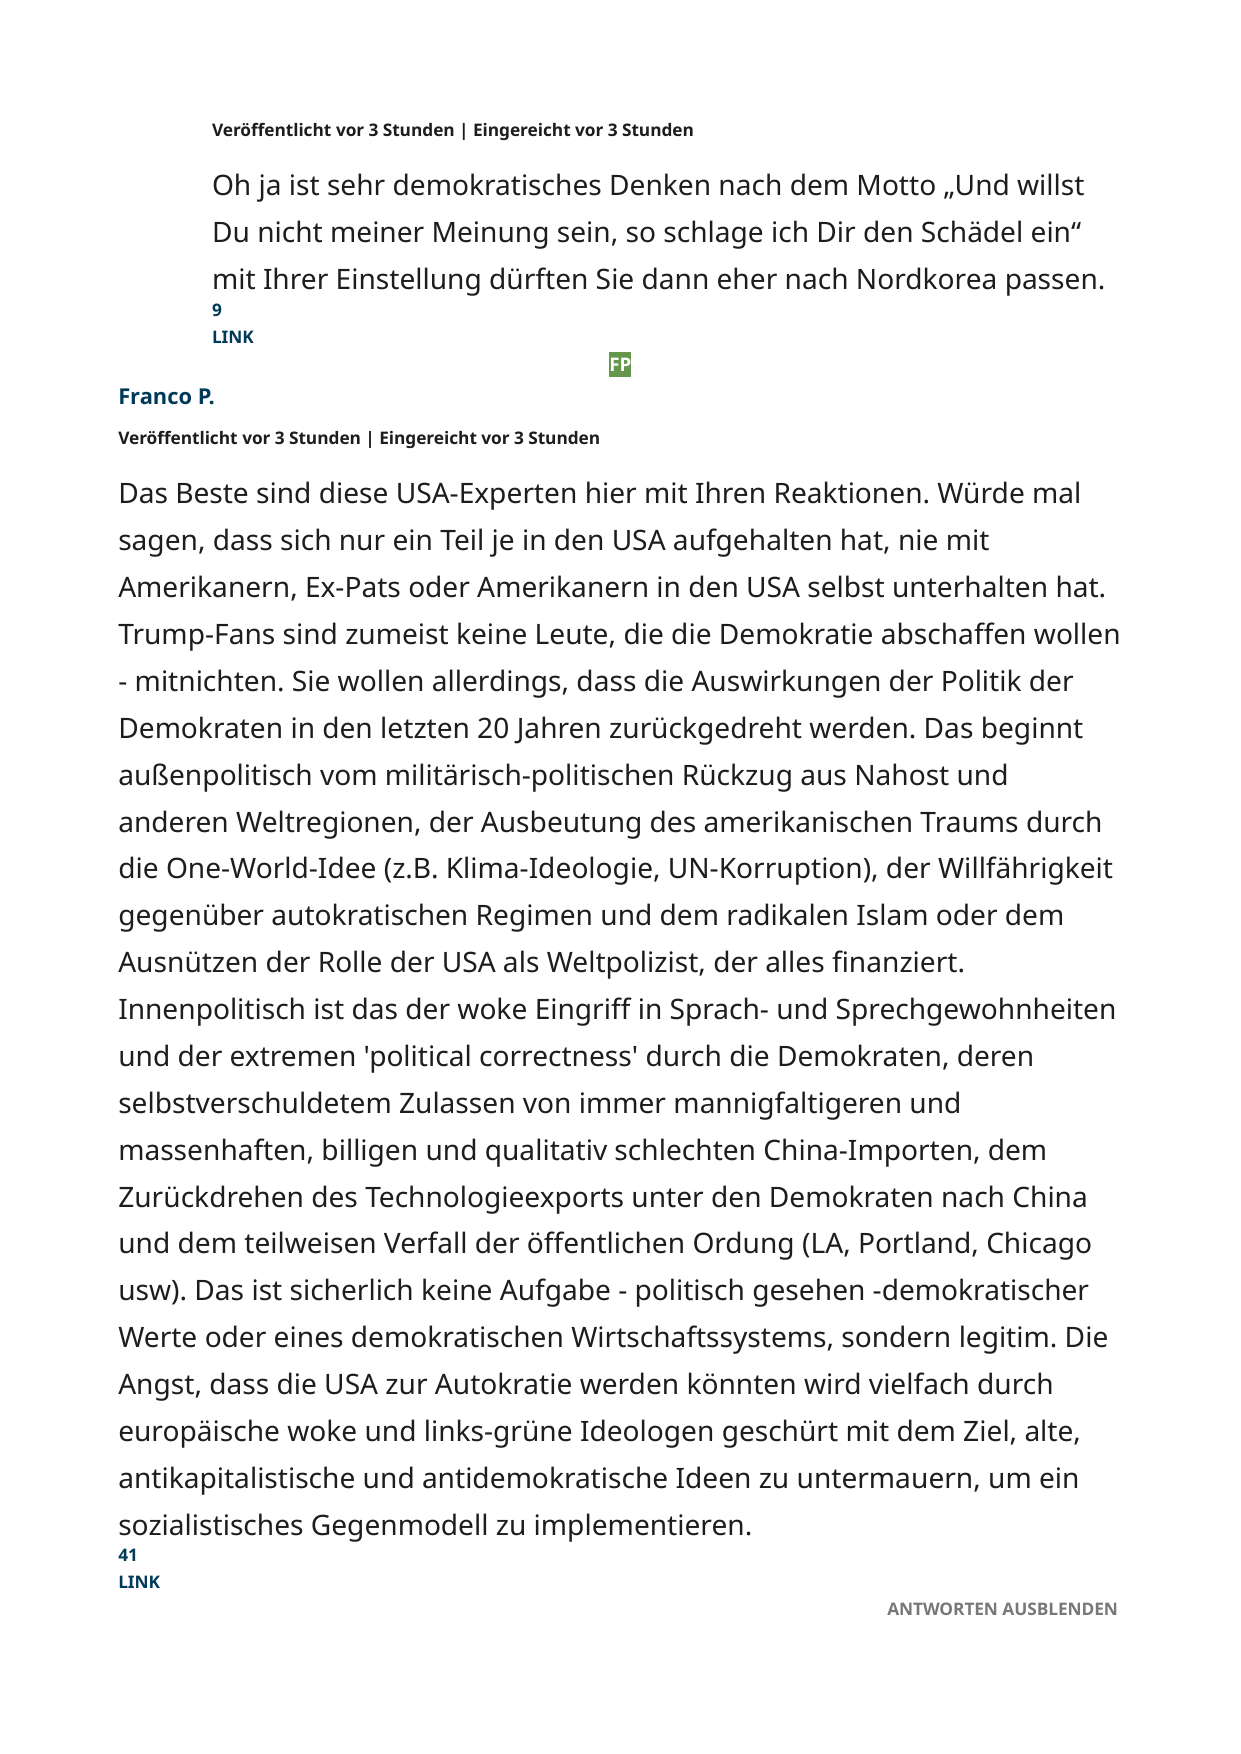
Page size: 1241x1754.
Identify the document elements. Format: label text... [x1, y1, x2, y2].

text LINK [212, 325, 1122, 348]
text LINK [118, 1570, 1122, 1594]
text ANTWORTEN AUSBLENDEN [212, 1597, 1122, 1621]
text Veröffentlicht vor 3 Stunden | Eingereicht vor 3 Stunden [212, 118, 1122, 142]
text Das Beste sind diese USA-Experten hier mit Ihren Reaktionen. Würde mal sagen, dass sich nur ein Teil je in den USA aufgehalten hat, nie mit Amerikanern, Ex-Pats oder Amerikanern in den USA selbst unterhalten hat. Trump-Fans sind zumeist keine Leute, die die Demokratie abschaffen wollen - mitnichten. Sie wollen allerdings, dass die Auswirkungen der Politik der Demokraten in den letzten 20 Jahren zurückgedreht werden. Das beginnt außenpolitisch vom militärisch-politischen Rückzug aus Nahost und anderen Weltregionen, der Ausbeutung des amerikanischen Traums durch die One-World-Idee (z.B. Klima-Ideologie, UN-Korruption), der Willfährigkeit gegenüber autokratischen Regimen und dem radikalen Islam oder dem Ausnützen der Rolle der USA als Weltpolizist, der alles finanziert. Innenpolitisch ist das der woke Eingriff in Sprach- und Sprechgewohnheiten und der extremen 'political correctness' durch die Demokraten, deren selbstverschuldetem Zulassen von immer mannigfaltigeren und massenhaften, billigen und qualitativ schlechten China-Importen, dem Zurückdrehen des Technologieexports unter den Demokraten nach China und dem teilweisen Verfall der öffentlichen Ordung (LA, Portland, Chicago usw). Das ist sicherlich keine Aufgabe - politisch gesehen -demokratischer Werte oder eines demokratischen Wirtschaftssystems, sondern legitim. Die Angst, dass die USA zur Autokratie werden könnten wird vielfach durch europäische woke und links-grüne Ideologen geschürt mit dem Ziel, alte, antikapitalistische und antidemokratische Ideen zu untermauern, um ein sozialistisches Gegenmodell zu implementieren. [118, 465, 1122, 1543]
text Franco P. [118, 381, 1122, 411]
text 9 [212, 298, 1122, 321]
text Veröffentlicht vor 3 Stunden | Eingereicht vor 3 Stunden [118, 426, 1122, 450]
text FP [118, 352, 1122, 377]
text 41 [118, 1543, 1122, 1567]
text Oh ja ist sehr demokratisches Denken nach dem Motto „Und willst Du nicht meiner Meinung sein, so schlage ich Dir den Schädel ein“ mit Ihrer Einstellung dürften Sie dann eher nach Nordkorea passen. [212, 157, 1122, 298]
